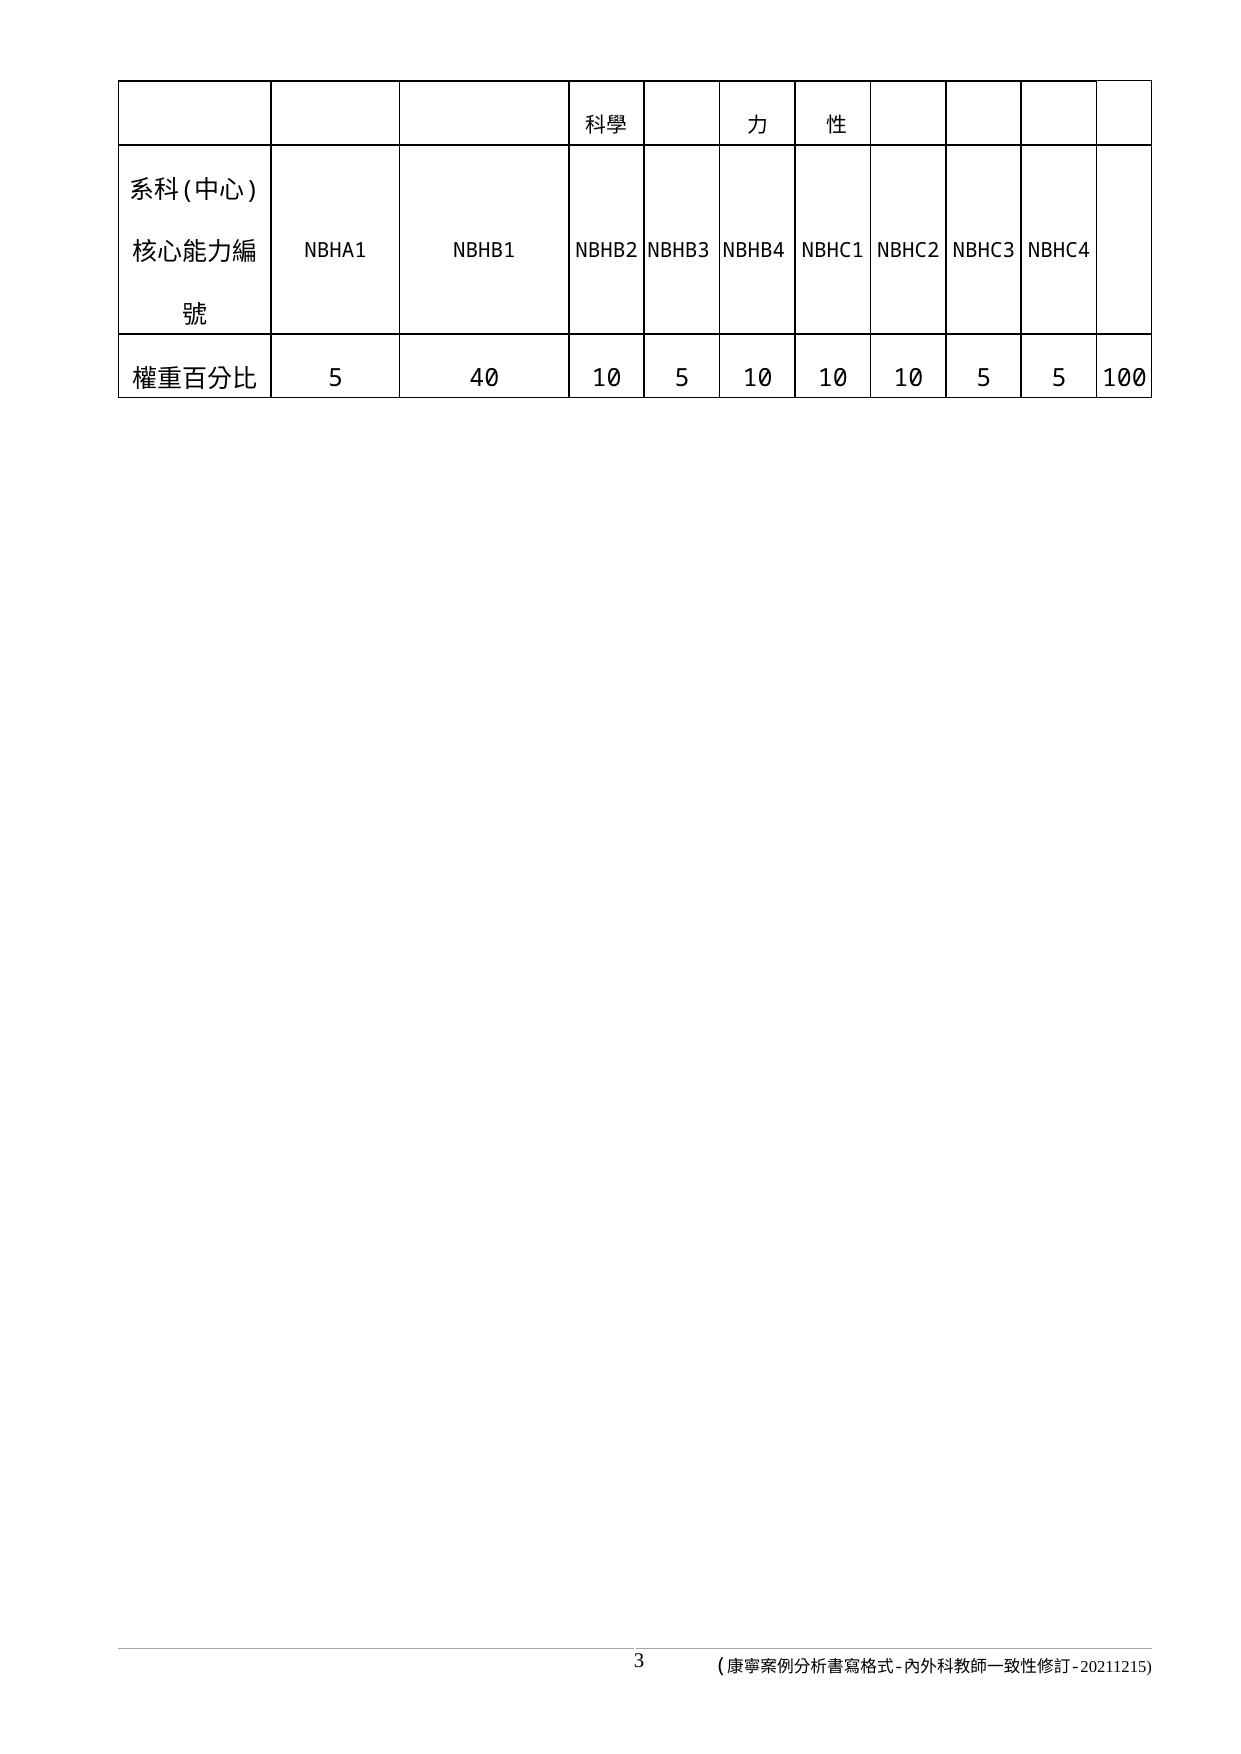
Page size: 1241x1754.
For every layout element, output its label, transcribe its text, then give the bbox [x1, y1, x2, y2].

table_cell NBHB4 [720, 146, 794, 333]
table_cell 10 [871, 335, 945, 397]
table_cell NBHC3 [947, 146, 1020, 333]
table_cell [400, 82, 568, 144]
table_cell [645, 82, 719, 144]
table_cell NBHA1 [272, 146, 399, 333]
table_cell 10 [570, 335, 643, 397]
table_cell NBHC4 [1022, 146, 1096, 333]
table_cell 性 [796, 82, 870, 144]
table_cell 5 [1022, 335, 1096, 397]
table_cell 5 [947, 335, 1020, 397]
table_cell [947, 82, 1020, 144]
table_cell 系科(中心) 核心能力編號 [119, 146, 270, 333]
table_cell NBHC2 [871, 146, 945, 333]
table_cell [871, 82, 945, 144]
table_cell 10 [720, 335, 794, 397]
table_cell [1022, 82, 1096, 144]
table_cell 力 [720, 82, 794, 144]
table_cell [1097, 146, 1151, 333]
table_cell 100 [1097, 335, 1151, 397]
table_cell NBHB2 [570, 146, 643, 333]
table_cell 5 [645, 335, 719, 397]
table_header [1097, 81, 1151, 144]
table_cell [119, 82, 270, 144]
table_cell 40 [400, 335, 568, 397]
table_cell NBHC1 [796, 146, 870, 333]
table_cell NBHB1 [400, 146, 568, 333]
table_cell 科學 [570, 82, 643, 144]
table_cell 5 [272, 335, 399, 397]
table_cell NBHB3 [645, 146, 719, 333]
table_cell 權重百分比 [119, 335, 270, 397]
table_cell [272, 82, 399, 144]
table_cell 10 [796, 335, 870, 397]
